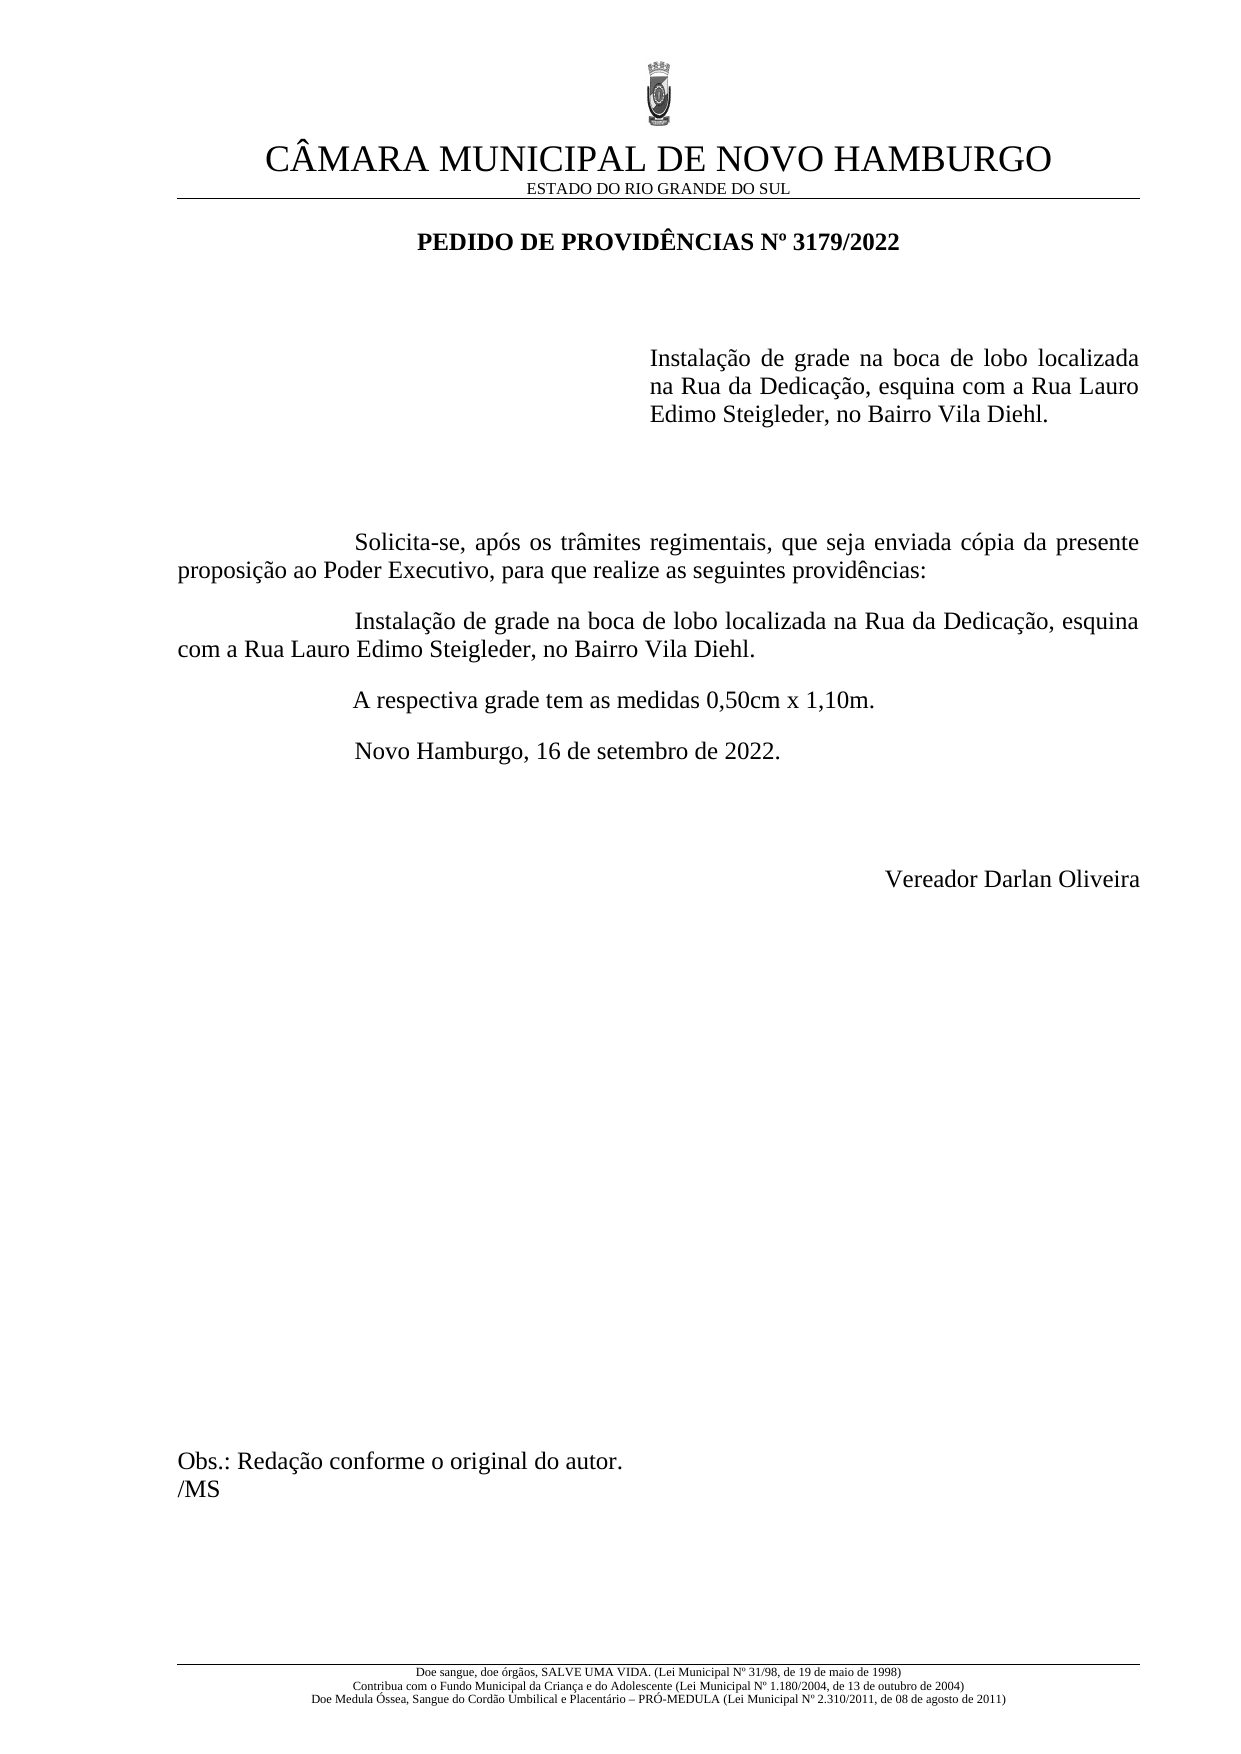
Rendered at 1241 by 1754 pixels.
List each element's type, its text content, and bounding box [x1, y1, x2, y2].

text Instalação de grade na boca de lobo localizada na Rua da Dedicação, esquina com a Rua Lauro Edimo Steigleder, no Bairro Vila Diehl. [649, 344, 1140, 428]
text Novo Hamburgo, 16 de setembro de 2022. [177, 737, 1140, 765]
text Vereador Darlan Oliveira [177, 865, 1140, 893]
text Instalação de grade na boca de lobo localizada na Rua da Dedicação, esquina com a Rua Lauro Edimo Steigleder, no Bairro Vila Diehl. [177, 607, 1140, 662]
text Obs.: Redação conforme o original do autor. [177, 1447, 1140, 1475]
text A respectiva grade tem as medidas 0,50cm x 1,10m. [177, 686, 1140, 714]
text Solicita-se, após os trâmites regimentais, que seja enviada cópia da presente proposição ao Poder Executivo, para que realize as seguintes providências: [177, 528, 1140, 583]
text /MS [177, 1475, 1140, 1502]
text PEDIDO DE PROVIDÊNCIAS Nº 3179/2022 [177, 228, 1140, 256]
